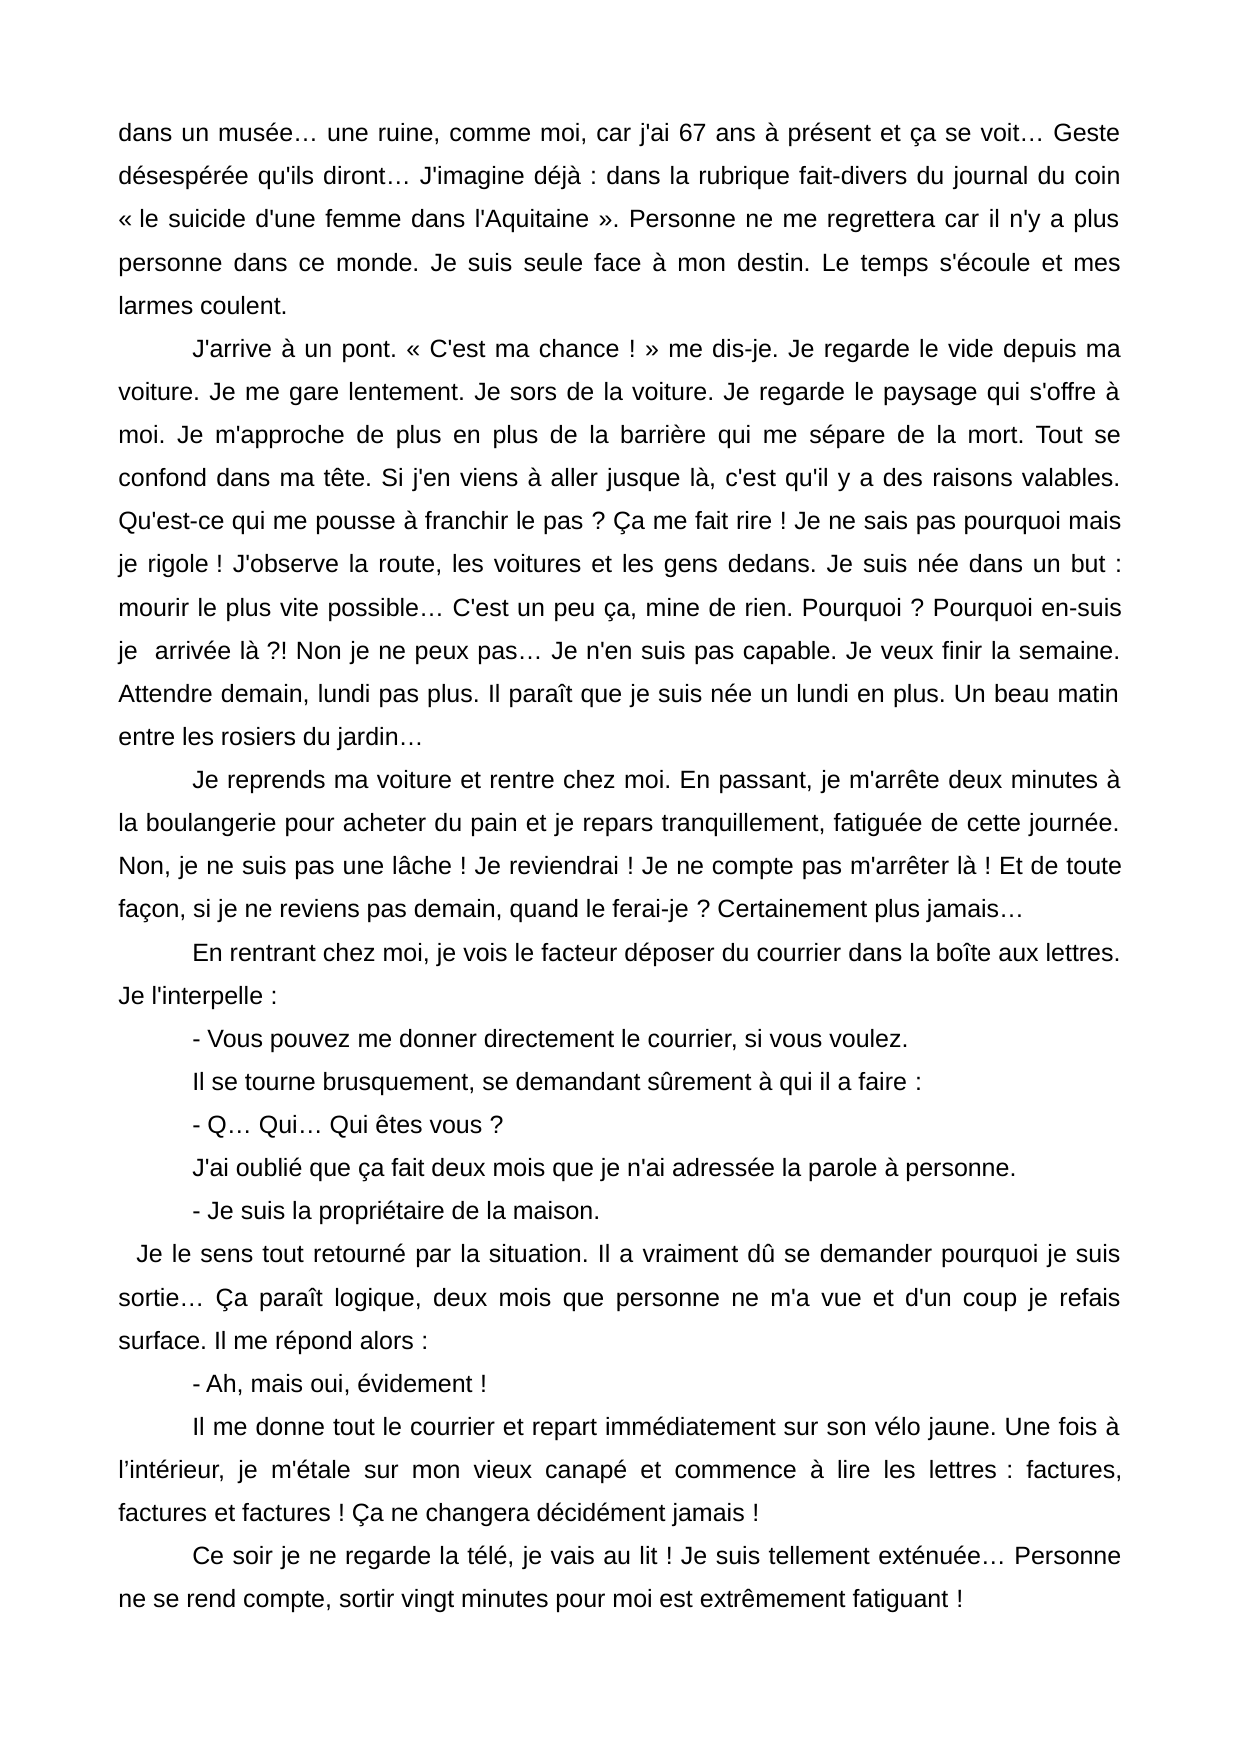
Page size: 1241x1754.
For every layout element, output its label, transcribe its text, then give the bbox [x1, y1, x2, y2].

text Il me donne tout le courrier et repart immédiatement sur son vélo jaune. Une fois à l’intérieur, je m'étale sur mon vieux canapé et commence à lire les lettres : factures, factures et factures ! Ça ne changera décidément jamais ! [118, 1412, 1122, 1527]
text J'arrive à un pont. « C'est ma chance ! » me dis-je. Je regarde le vide depuis ma voiture. Je me gare lentement. Je sors de la voiture. Je regarde le paysage qui s'offre à moi. Je m'approche de plus en plus de la barrière qui me sépare de la mort. Tout se confond dans ma tête. Si j'en viens à aller jusque là, c'est qu'il y a des raisons valables. Qu'est-ce qui me pousse à franchir le pas ? Ça me fait rire ! Je ne sais pas pourquoi mais je rigole ! J'observe la route, les voitures et les gens dedans. Je suis née dans un but : mourir le plus vite possible… C'est un peu ça, mine de rien. Pourquoi ? Pourquoi en-suis je arrivée là ?! Non je ne peux pas… Je n'en suis pas capable. Je veux finir la semaine. Attendre demain, lundi pas plus. Il paraît que je suis née un lundi en plus. Un beau matin entre les rosiers du jardin… [118, 334, 1122, 751]
text J'ai oublié que ça fait deux mois que je n'ai adressée la parole à personne. [118, 1153, 1122, 1182]
text Il se tourne brusquement, se demandant sûrement à qui il a faire : [118, 1067, 1122, 1096]
text - Vous pouvez me donner directement le courrier, si vous voulez. [118, 1024, 1122, 1052]
text - Ah, mais oui, évidement ! [118, 1369, 1122, 1397]
text En rentrant chez moi, je vois le facteur déposer du courrier dans la boîte aux lettres. Je l'interpelle : [118, 937, 1122, 1009]
text Je reprends ma voiture et rentre chez moi. En passant, je m'arrête deux minutes à la boulangerie pour acheter du pain et je repars tranquillement, fatiguée de cette journée. Non, je ne suis pas une lâche ! Je reviendrai ! Je ne compte pas m'arrêter là ! Et de toute façon, si je ne reviens pas demain, quand le ferai-je ? Certainement plus jamais… [118, 765, 1122, 923]
text - Q… Qui… Qui êtes vous ? [118, 1110, 1122, 1139]
text dans un musée… une ruine, comme moi, car j'ai 67 ans à présent et ça se voit… Geste désespérée qu'ils diront… J'imagine déjà : dans la rubrique fait-divers du journal du coin « le suicide d'une femme dans l'Aquitaine ». Personne ne me regrettera car il n'y a plus personne dans ce monde. Je suis seule face à mon destin. Le temps s'écoule et mes larmes coulent. [118, 118, 1122, 319]
text Ce soir je ne regarde la télé, je vais au lit ! Je suis tellement exténuée… Personne ne se rend compte, sortir vingt minutes pour moi est extrêmement fatiguant ! [118, 1541, 1122, 1613]
text Je le sens tout retourné par la situation. Il a vraiment dû se demander pourquoi je suis sortie… Ça paraît logique, deux mois que personne ne m'a vue et d'un coup je refais surface. Il me répond alors : [118, 1239, 1122, 1354]
text - Je suis la propriétaire de la maison. [118, 1196, 1122, 1225]
